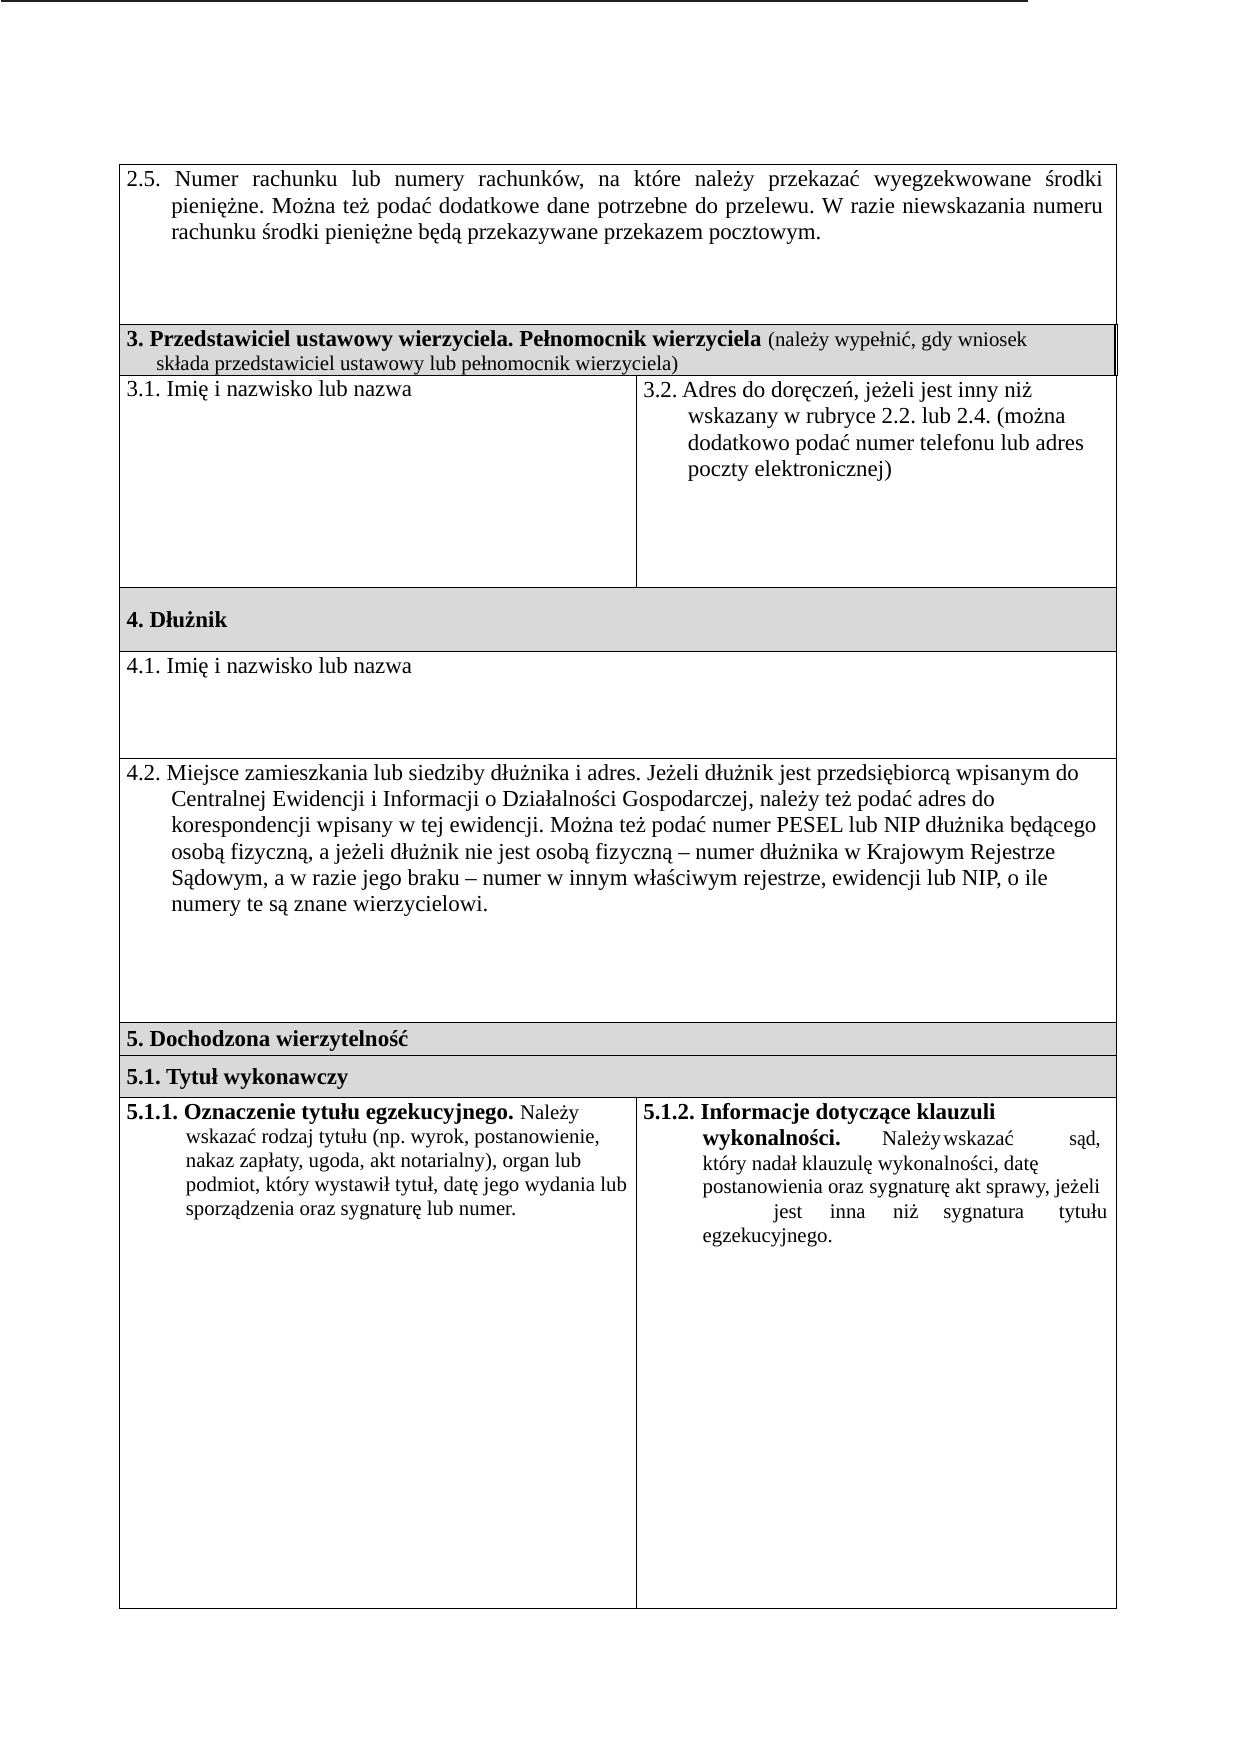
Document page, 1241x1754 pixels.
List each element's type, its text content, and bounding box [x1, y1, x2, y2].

table_cell 4. Dłużnik [120, 588, 1116, 651]
table_cell 5.1. Tytuł wykonawczy [120, 1056, 1116, 1097]
table_header 2.5. Numer rachunku lub numery rachunków, na które należy przekazać wyegzekwowane środki pieniężne. Można też podać dodatkowe dane potrzebne do przelewu. W razie niewskazania numeru rachunku środki pieniężne będą przekazywane przekazem pocztowym. [120, 165, 1116, 323]
table_cell 5.1.2. Informacje dotyczące klauzuli wykonalności. Należy wskazać sąd, który nadał klauzulę wykonalności, datę postanowienia oraz sygnaturę akt sprawy, jeżeli jest inna niż sygnatura tytułu egzekucyjnego. [637, 1098, 1116, 1608]
table_cell 3.1. Imię i nazwisko lub nazwa [120, 376, 636, 587]
table_cell 3.2. Adres do doręczeń, jeżeli jest inny niż wskazany w rubryce 2.2. lub 2.4. (można dodatkowo podać numer telefonu lub adres poczty elektronicznej) [637, 376, 1116, 587]
table_cell 3. Przedstawiciel ustawowy wierzyciela. Pełnomocnik wierzyciela (należy wypełnić, gdy wniosek składa przedstawiciel ustawowy lub pełnomocnik wierzyciela) [120, 325, 1114, 375]
table_cell 4.1. Imię i nazwisko lub nazwa [120, 652, 1116, 758]
table_cell 5. Dochodzona wierzytelność [120, 1023, 1116, 1055]
table_cell 5.1.1. Oznaczenie tytułu egzekucyjnego. Należy wskazać rodzaj tytułu (np. wyrok, postanowienie, nakaz zapłaty, ugoda, akt notarialny), organ lub podmiot, który wystawił tytuł, datę jego wydania lub sporządzenia oraz sygnaturę lub numer. [120, 1098, 636, 1608]
table_cell 4.2. Miejsce zamieszkania lub siedziby dłużnika i adres. Jeżeli dłużnik jest przedsiębiorcą wpisanym do Centralnej Ewidencji i Informacji o Działalności Gospodarczej, należy też podać adres do korespondencji wpisany w tej ewidencji. Można też podać numer PESEL lub NIP dłużnika będącego osobą fizyczną, a jeżeli dłużnik nie jest osobą fizyczną – numer dłużnika w Krajowym Rejestrze Sądowym, a w razie jego braku – numer w innym właściwym rejestrze, ewidencji lub NIP, o ile numery te są znane wierzycielowi. [120, 759, 1116, 1022]
